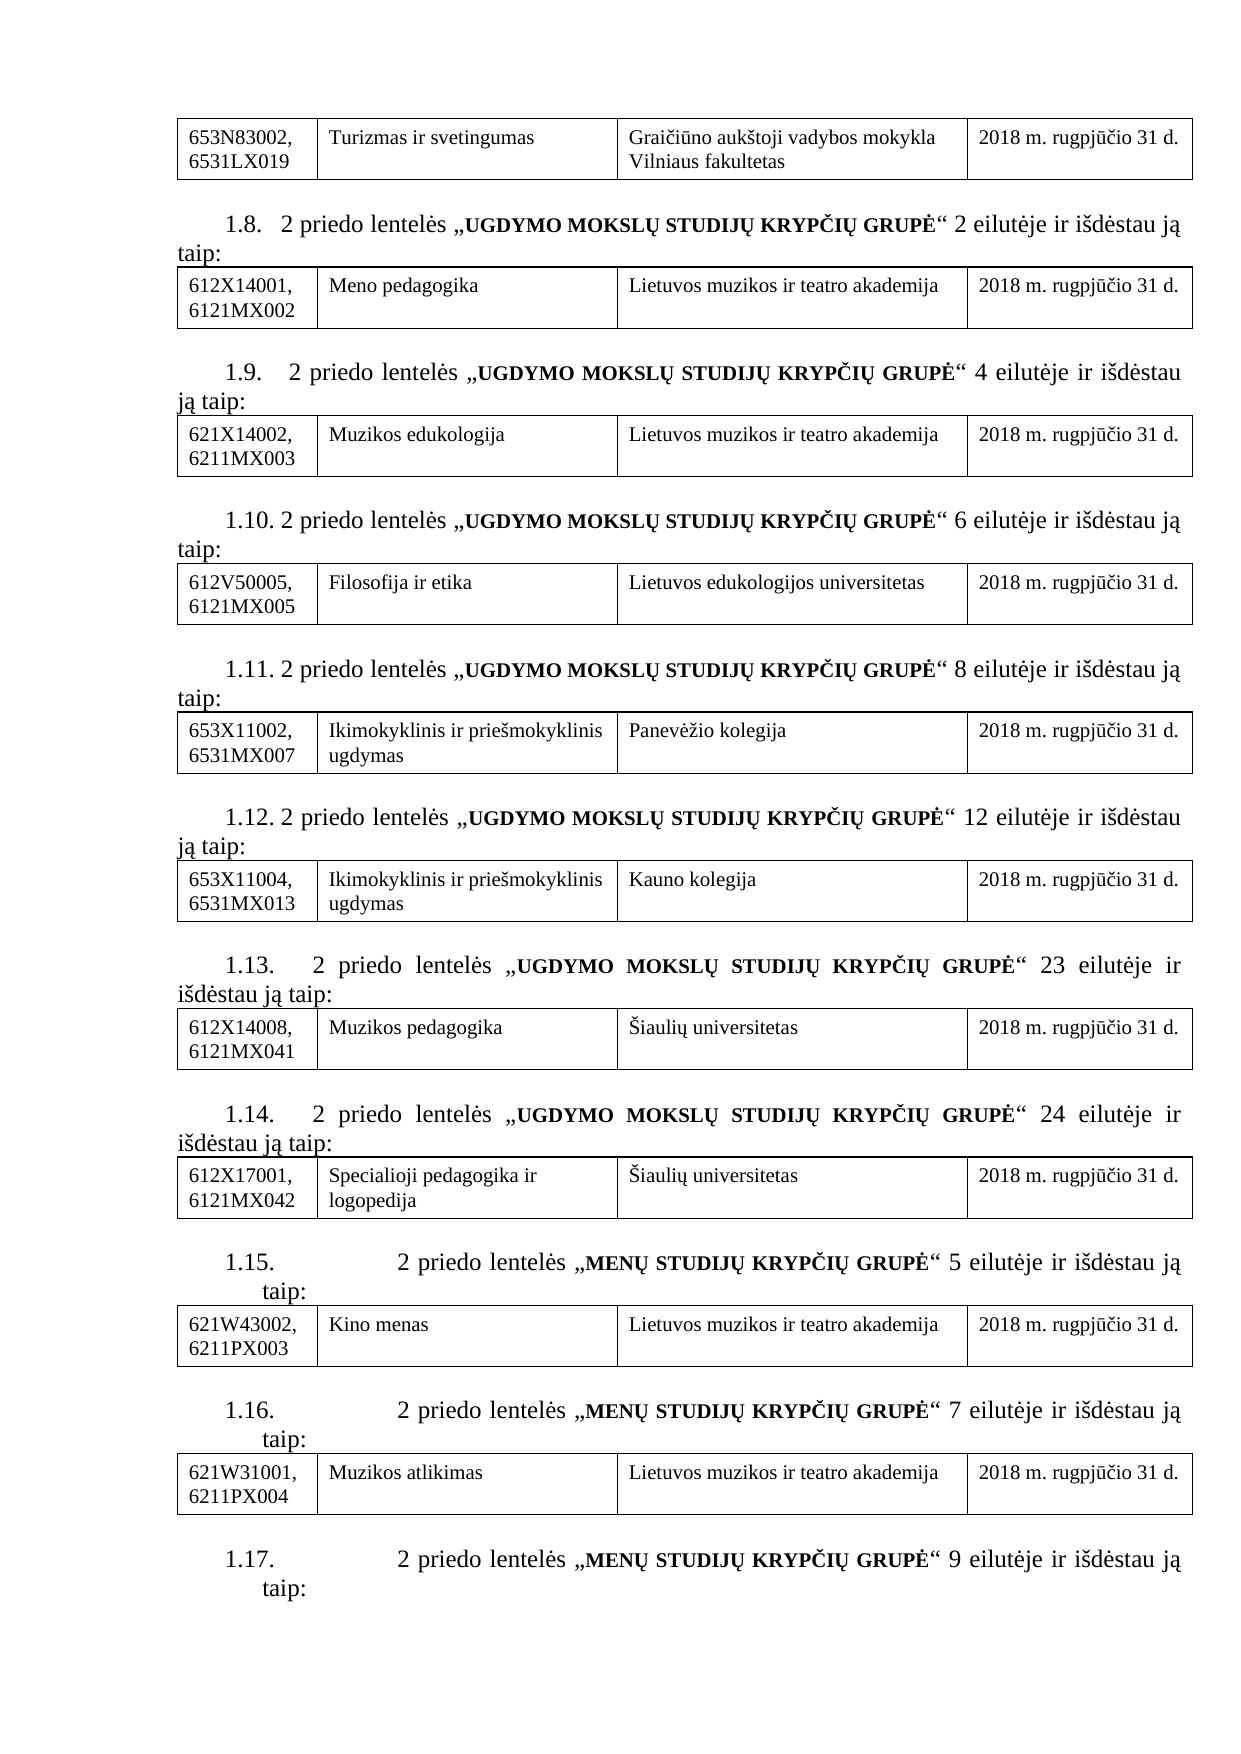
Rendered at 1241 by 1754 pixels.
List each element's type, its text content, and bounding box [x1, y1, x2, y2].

table_header 2018 m. rugpjūčio 31 d. [968, 1306, 1192, 1366]
table_header 621W43002, 6211PX003 [178, 1306, 317, 1366]
table_header 653X11004, 6531MX013 [178, 861, 317, 921]
table_header 612X14001, 6121MX002 [178, 268, 317, 327]
table_header Muzikos pedagogika [318, 1009, 617, 1069]
table_header 2018 m. rugpjūčio 31 d. [968, 861, 1192, 921]
table_header Turizmas ir svetingumas [318, 119, 617, 179]
table_header 2018 m. rugpjūčio 31 d. [968, 416, 1192, 476]
text 1.16. 2 priedo lentelės „menų studijų krypčių grupė“ 7 eilutėje ir išdėstau ją taip: [224, 1396, 1181, 1453]
table_header 2018 m. rugpjūčio 31 d. [968, 713, 1192, 772]
table_header Panevėžio kolegija [618, 713, 967, 772]
table_header 2018 m. rugpjūčio 31 d. [968, 564, 1192, 624]
table_header Lietuvos muzikos ir teatro akademija [618, 1306, 967, 1366]
table_header Muzikos atlikimas [318, 1454, 617, 1514]
table_header Ikimokyklinis ir priešmokyklinis ugdymas [318, 713, 617, 772]
table_header Specialioji pedagogika ir logopedija [318, 1158, 617, 1217]
table_header 621X14002, 6211MX003 [178, 416, 317, 476]
table_header Ikimokyklinis ir priešmokyklinis ugdymas [318, 861, 617, 921]
table_header 2018 m. rugpjūčio 31 d. [968, 268, 1192, 327]
table_header 653N83002, 6531LX019 [178, 119, 317, 179]
table_header Šiaulių universitetas [618, 1009, 967, 1069]
table_header 612V50005, 6121MX005 [178, 564, 317, 624]
text 1.12. 2 priedo lentelės „ugdymo MOKSLŲ STUDIJŲ KRYPČIŲ GRUPĖ“ 12 eilutėje ir išdėstau ją taip: [177, 802, 1181, 860]
text 1.15. 2 priedo lentelės „menų studijų krypčių grupė“ 5 eilutėje ir išdėstau ją taip: [224, 1247, 1181, 1305]
text 1.8. 2 priedo lentelės „ugdymo MOKSLŲ STUDIJŲ KRYPČIŲ GRUPĖ“ 2 eilutėje ir išdėstau ją taip: [177, 209, 1181, 266]
table_header Lietuvos edukologijos universitetas [618, 564, 967, 624]
table_header Kino menas [318, 1306, 617, 1366]
text 1.11. 2 priedo lentelės „ugdymo MOKSLŲ STUDIJŲ KRYPČIŲ GRUPĖ“ 8 eilutėje ir išdėstau ją taip: [177, 654, 1181, 711]
table_header 2018 m. rugpjūčio 31 d. [968, 119, 1192, 179]
table_header Graičiūno aukštoji vadybos mokykla Vilniaus fakultetas [618, 119, 967, 179]
table_header Lietuvos muzikos ir teatro akademija [618, 416, 967, 476]
table_header Kauno kolegija [618, 861, 967, 921]
table_header Muzikos edukologija [318, 416, 617, 476]
table_header Lietuvos muzikos ir teatro akademija [618, 268, 967, 327]
table_header 612X17001, 6121MX042 [178, 1158, 317, 1217]
text 1.14. 2 priedo lentelės „ugdymo MOKSLŲ STUDIJŲ KRYPČIŲ GRUPĖ“ 24 eilutėje ir išdėstau ją taip: [177, 1099, 1181, 1156]
text 1.9. 2 priedo lentelės „ugdymo MOKSLŲ STUDIJŲ KRYPČIŲ GRUPĖ“ 4 eilutėje ir išdėstau ją taip: [177, 357, 1181, 415]
text 1.13. 2 priedo lentelės „ugdymo MOKSLŲ STUDIJŲ KRYPČIŲ GRUPĖ“ 23 eilutėje ir išdėstau ją taip: [177, 951, 1181, 1008]
table_header 621W31001, 6211PX004 [178, 1454, 317, 1514]
text 1.10. 2 priedo lentelės „ugdymo MOKSLŲ STUDIJŲ KRYPČIŲ GRUPĖ“ 6 eilutėje ir išdėstau ją taip: [177, 506, 1181, 563]
table_header 2018 m. rugpjūčio 31 d. [968, 1158, 1192, 1217]
table_header Šiaulių universitetas [618, 1158, 967, 1217]
table_header Filosofija ir etika [318, 564, 617, 624]
table_header Lietuvos muzikos ir teatro akademija [618, 1454, 967, 1514]
text 1.17. 2 priedo lentelės „menų studijų krypčių grupė“ 9 eilutėje ir išdėstau ją taip: [224, 1544, 1181, 1601]
table_header 612X14008, 6121MX041 [178, 1009, 317, 1069]
table_header 2018 m. rugpjūčio 31 d. [968, 1454, 1192, 1514]
table_header 653X11002, 6531MX007 [178, 713, 317, 772]
table_header 2018 m. rugpjūčio 31 d. [968, 1009, 1192, 1069]
table_header Meno pedagogika [318, 268, 617, 327]
